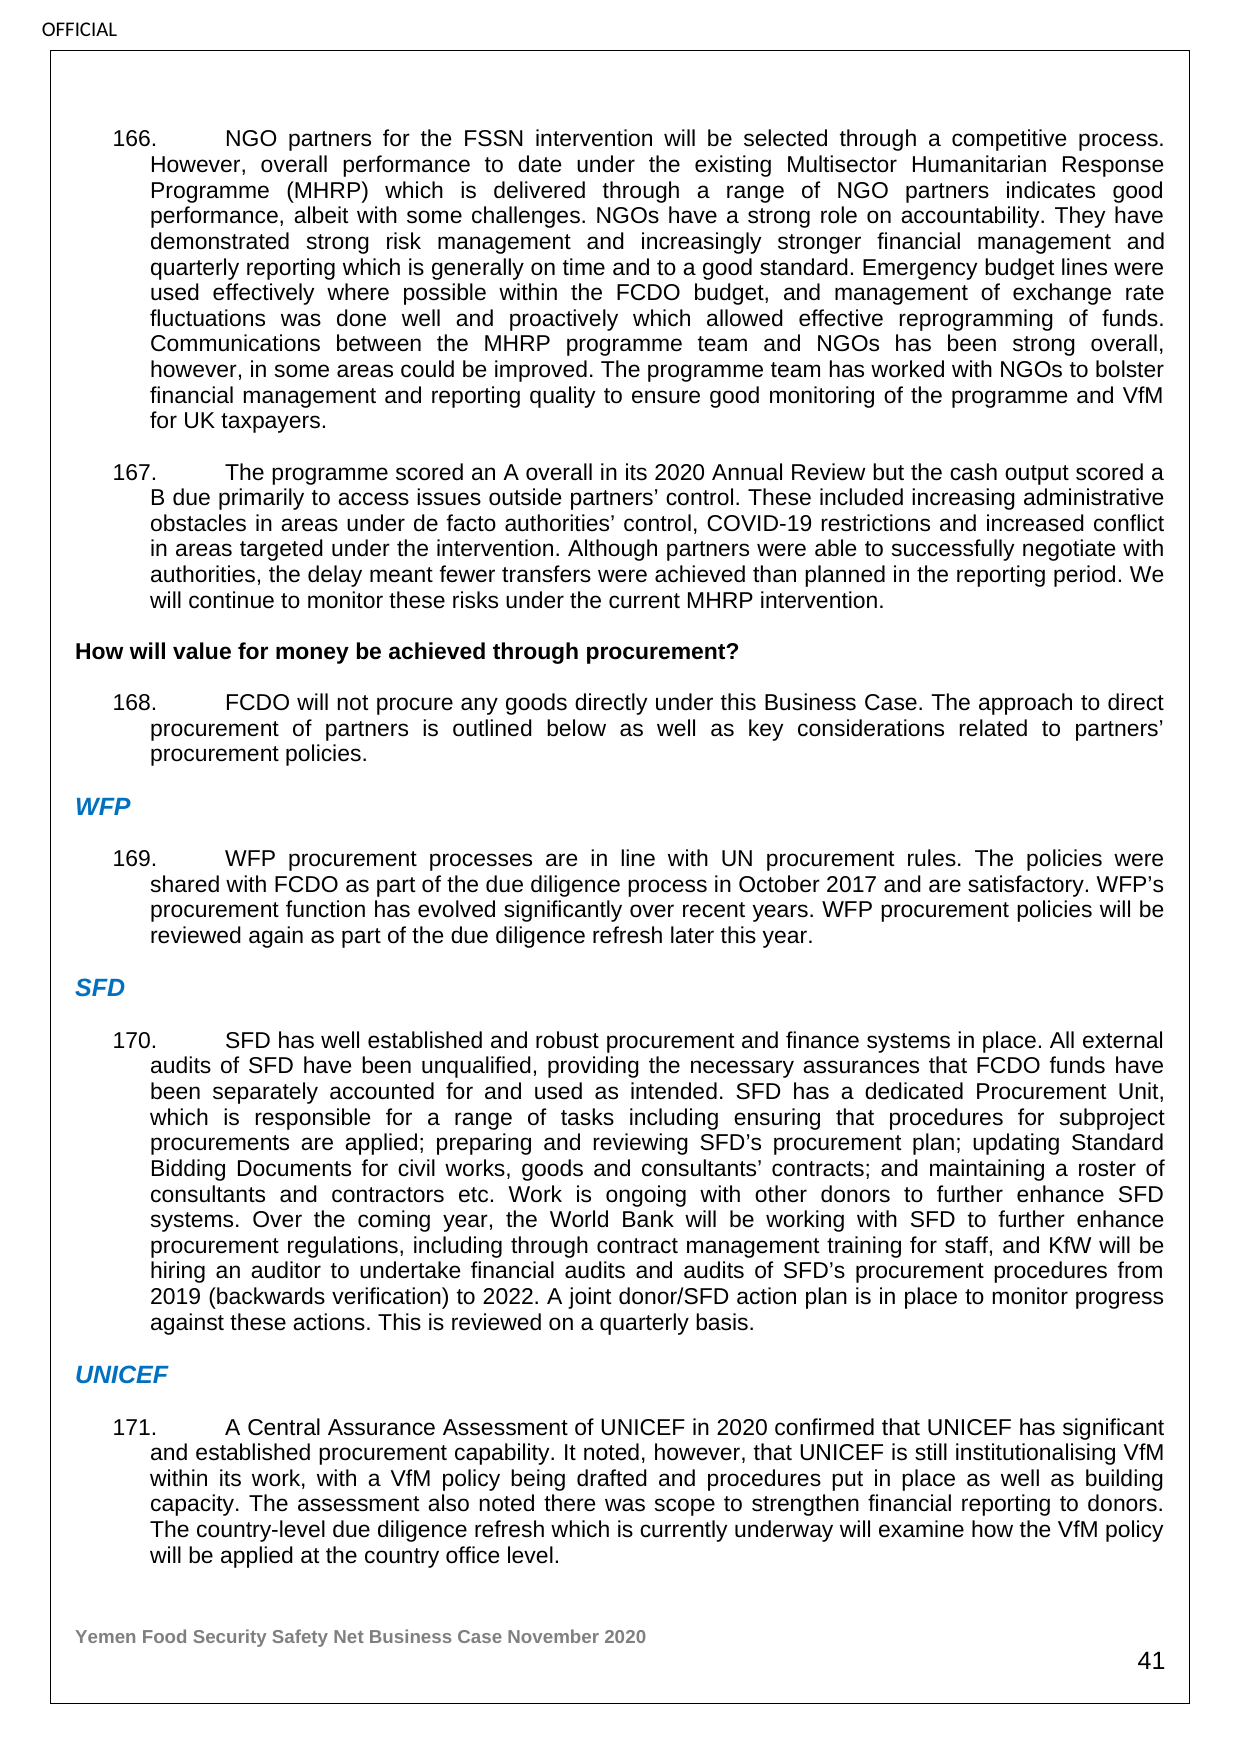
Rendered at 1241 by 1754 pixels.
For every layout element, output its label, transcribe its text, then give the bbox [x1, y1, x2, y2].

text UNICEF [75, 1361, 1165, 1388]
list WFP procurement processes are in line with UN procurement rules. The policies were shared with FCDO as part of the due diligence process in October 2017 and are satisfactory. WFP’s procurement function has evolved significantly over recent years. WFP procurement policies will be reviewed again as part of the due diligence refresh later this year. [112, 846, 1165, 948]
list NGO partners for the FSSN intervention will be selected through a competitive process. However, overall performance to date under the existing Multisector Humanitarian Response Programme (MHRP) which is delivered through a range of NGO partners indicates good performance, albeit with some challenges. NGOs have a strong role on accountability. They have demonstrated strong risk management and increasingly stronger financial management and quarterly reporting which is generally on time and to a good standard. Emergency budget lines were used effectively where possible within the FCDO budget, and management of exchange rate fluctuations was done well and proactively which allowed effective reprogramming of funds. Communications between the MHRP programme team and NGOs has been strong overall, however, in some areas could be improved. The programme team has worked with NGOs to bolster financial management and reporting quality to ensure good monitoring of the programme and VfM for UK taxpayers. [112, 126, 1165, 433]
list A Central Assurance Assessment of UNICEF in 2020 confirmed that UNICEF has significant and established procurement capability. It noted, however, that UNICEF is still institutionalising VfM within its work, with a VfM policy being drafted and procedures put in place as well as building capacity. The assessment also noted there was scope to strengthen financial reporting to donors. The country-level due diligence refresh which is currently underway will examine how the VfM policy will be applied at the country office level. [112, 1414, 1165, 1568]
text How will value for money be achieved through procurement? [75, 638, 1165, 664]
list SFD has well established and robust procurement and finance systems in place. All external audits of SFD have been unqualified, providing the necessary assurances that FCDO funds have been separately accounted for and used as intended. SFD has a dedicated Procurement Unit, which is responsible for a range of tasks including ensuring that procedures for subproject procurements are applied; preparing and reviewing SFD’s procurement plan; updating Standard Bidding Documents for civil works, goods and consultants’ contracts; and maintaining a roster of consultants and contractors etc. Work is ongoing with other donors to further enhance SFD systems. Over the coming year, the World Bank will be working with SFD to further enhance procurement regulations, including through contract management training for staff, and KfW will be hiring an auditor to undertake financial audits and audits of SFD’s procurement procedures from 2019 (backwards verification) to 2022. A joint donor/SFD action plan is in place to monitor progress against these actions. This is reviewed on a quarterly basis. [112, 1027, 1165, 1335]
list The programme scored an A overall in its 2020 Annual Review but the cash output scored a B due primarily to access issues outside partners’ control. These included increasing administrative obstacles in areas under de facto authorities’ control, COVID-19 restrictions and increased conflict in areas targeted under the intervention. Although partners were able to successfully negotiate with authorities, the delay meant fewer transfers were achieved than planned in the reporting period. We will continue to monitor these risks under the current MHRP intervention. [112, 459, 1165, 613]
text WFP [75, 792, 1165, 820]
text SFD [75, 974, 1165, 1002]
list FCDO will not procure any goods directly under this Business Case. The approach to direct procurement of partners is outlined below as well as key considerations related to partners’ procurement policies. [112, 690, 1165, 767]
